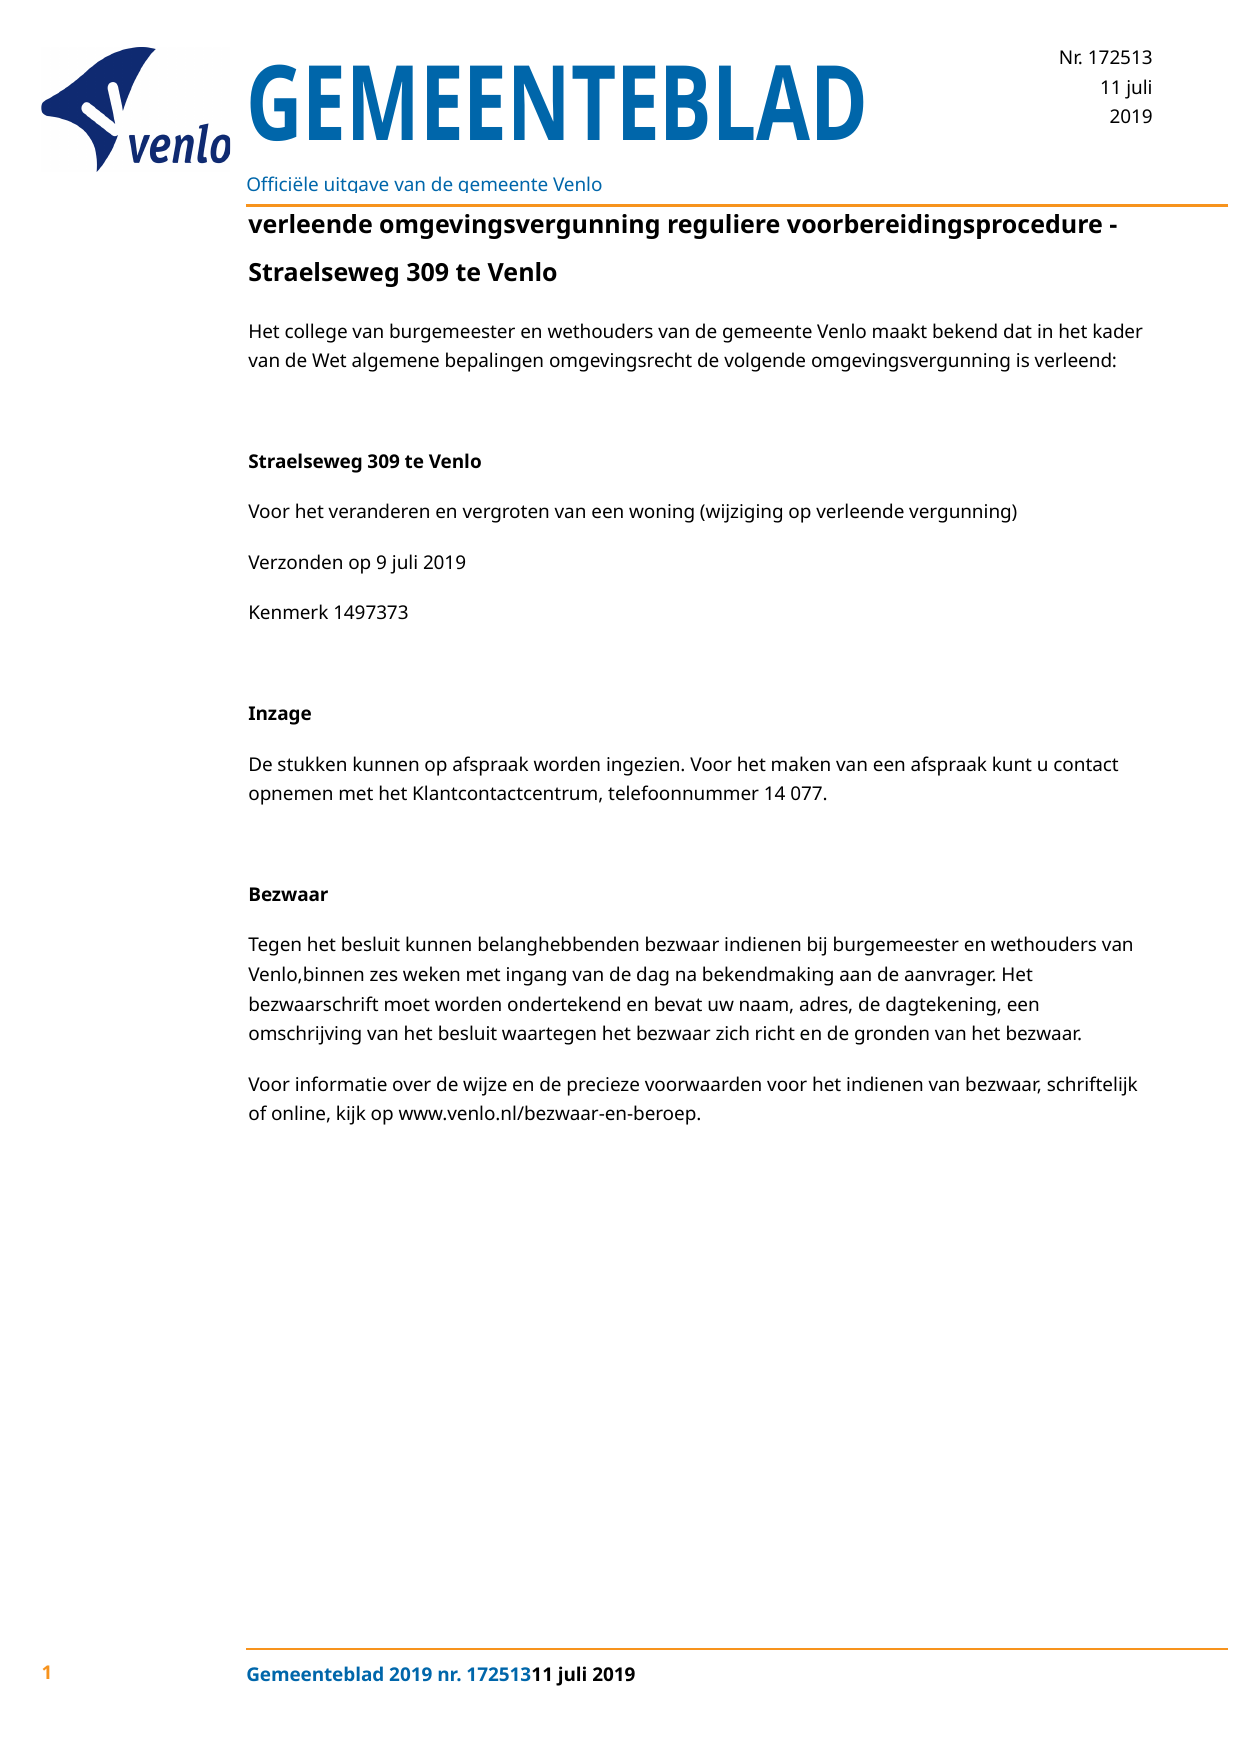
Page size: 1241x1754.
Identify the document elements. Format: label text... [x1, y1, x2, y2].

text Straelseweg 309 te Venlo [248, 448, 1152, 474]
text verleende omgevingsvergunning reguliere voorbereidingsprocedure - Straelseweg 309 te Venlo [248, 207, 1152, 288]
text Verzonden op 9 juli 2019 [248, 549, 1152, 575]
text Bezwaar [248, 881, 1152, 907]
text Kenmerk 1497373 [248, 599, 1152, 625]
text De stukken kunnen op afspraak worden ingezien. Voor het maken van een afspraak kunt u contact opnemen met het Klantcontactcentrum, telefoonnummer 14 077. [248, 751, 1152, 806]
text Voor het veranderen en vergroten van een woning (wijziging op verleende vergunning) [248, 499, 1152, 524]
text Tegen het besluit kunnen belanghebbenden bezwaar indienen bij burgemeester en wethouders van Venlo,binnen zes weken met ingang van de dag na bekendmaking aan de aanvrager. Het bezwaarschrift moet worden ondertekend en bevat uw naam, adres, de dagtekening, een omschrijving van het besluit waartegen het bezwaar zich richt en de gronden van het bezwaar. [248, 932, 1152, 1046]
text Voor informatie over de wijze en de precieze voorwaarden voor het indienen van bezwaar, schriftelijk of online, kijk op www.venlo.nl/bezwaar-en-beroep. [248, 1071, 1152, 1126]
picture [41, 47, 231, 172]
text Het college van burgemeester en wethouders van de gemeente Venlo maakt bekend dat in het kader van de Wet algemene bepalingen omgevingsrecht de volgende omgevingsvergunning is verleend: [248, 318, 1152, 373]
text Inzage [248, 700, 1152, 726]
